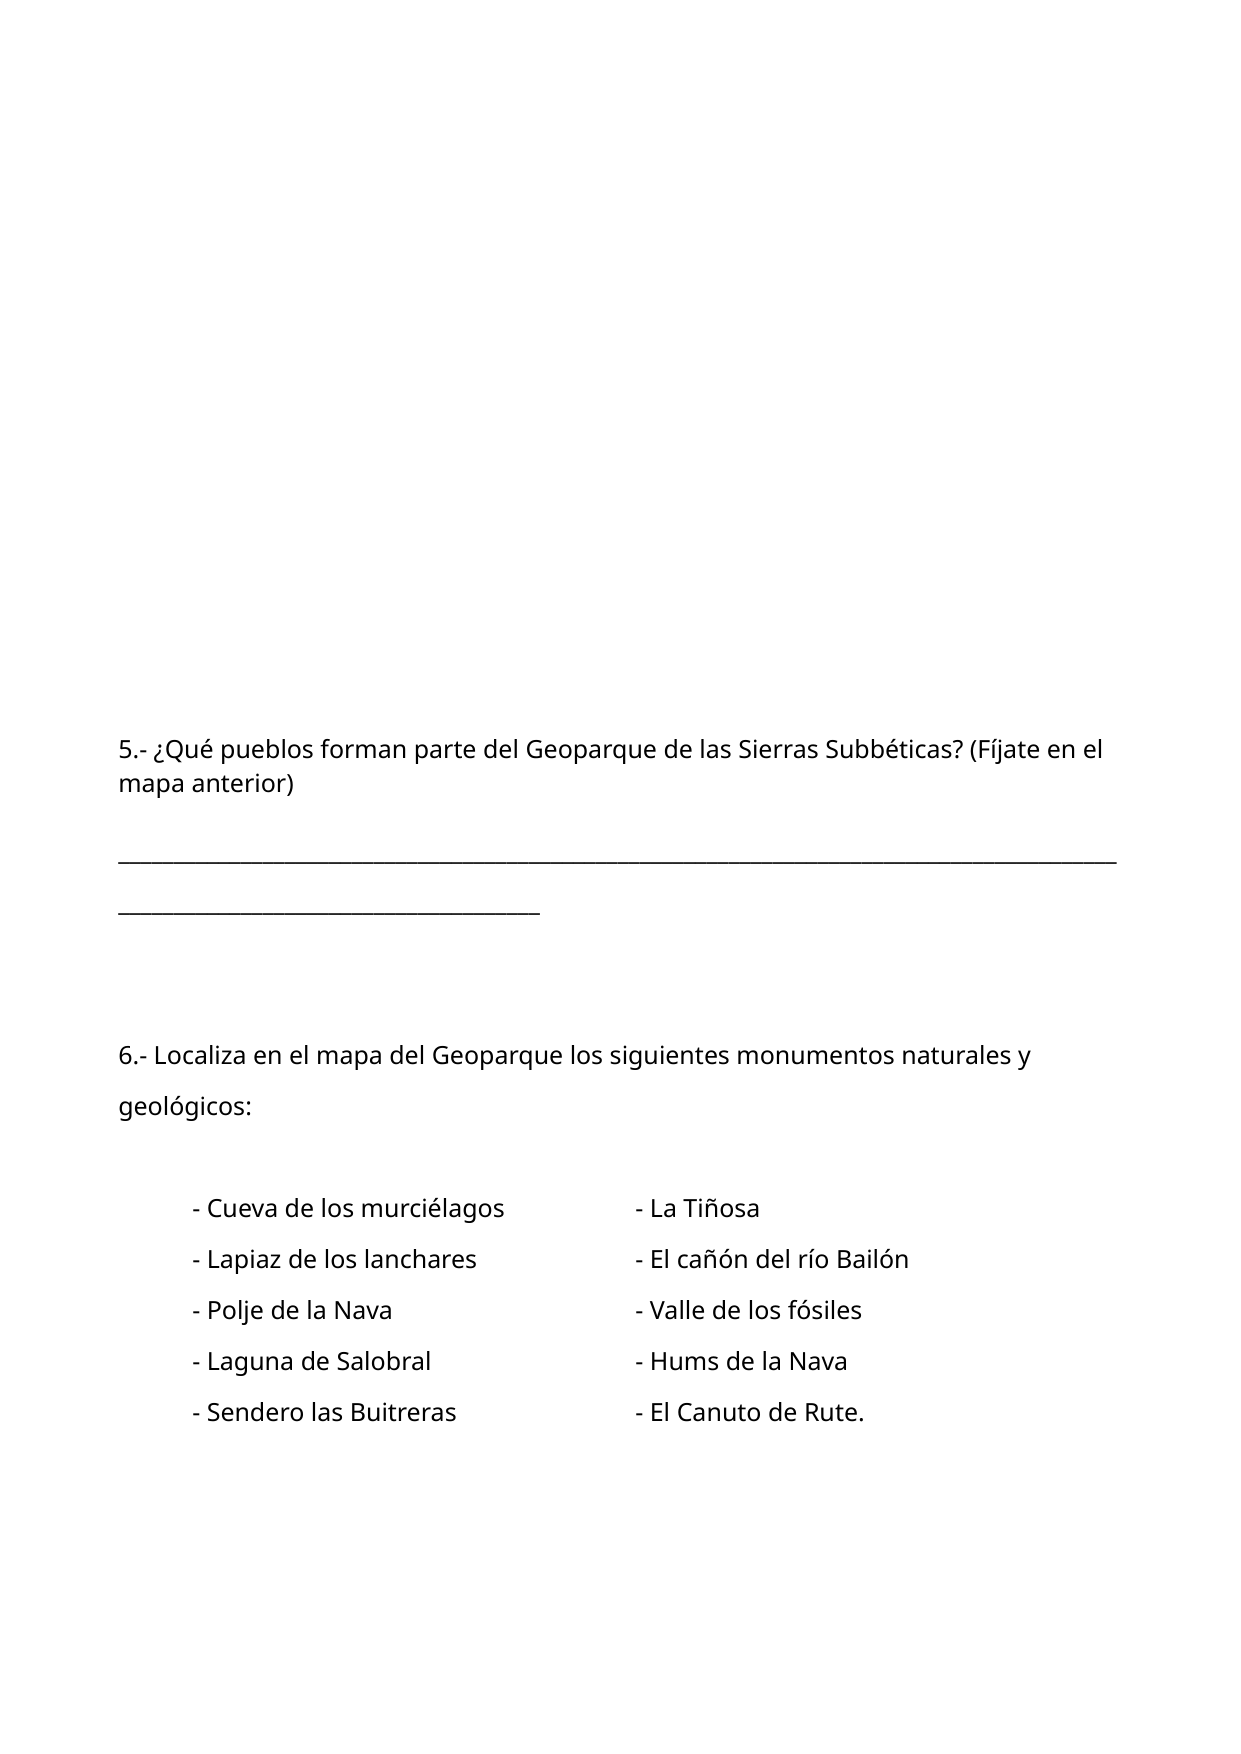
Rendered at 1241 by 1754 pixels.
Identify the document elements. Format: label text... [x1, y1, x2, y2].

text 5.- ¿Qué pueblos forman parte del Geoparque de las Sierras Subbéticas? (Fíjate en el mapa anterior) [118, 731, 1122, 799]
text 6.- Localiza en el mapa del Geoparque los siguientes monumentos naturales y geológicos: [118, 1038, 1122, 1123]
text - Laguna de Salobral - Hums de la Nava [118, 1344, 1122, 1378]
text - Cueva de los murciélagos - La Tiñosa [118, 1191, 1122, 1225]
text - Lapiaz de los lanchares - El cañón del río Bailón [118, 1242, 1122, 1276]
text - Polje de la Nava - Valle de los fósiles [118, 1293, 1122, 1327]
text - Sendero las Buitreras - El Canuto de Rute. [118, 1395, 1122, 1429]
text ________________________________________________________________________________________________________________________________ [118, 833, 1122, 918]
